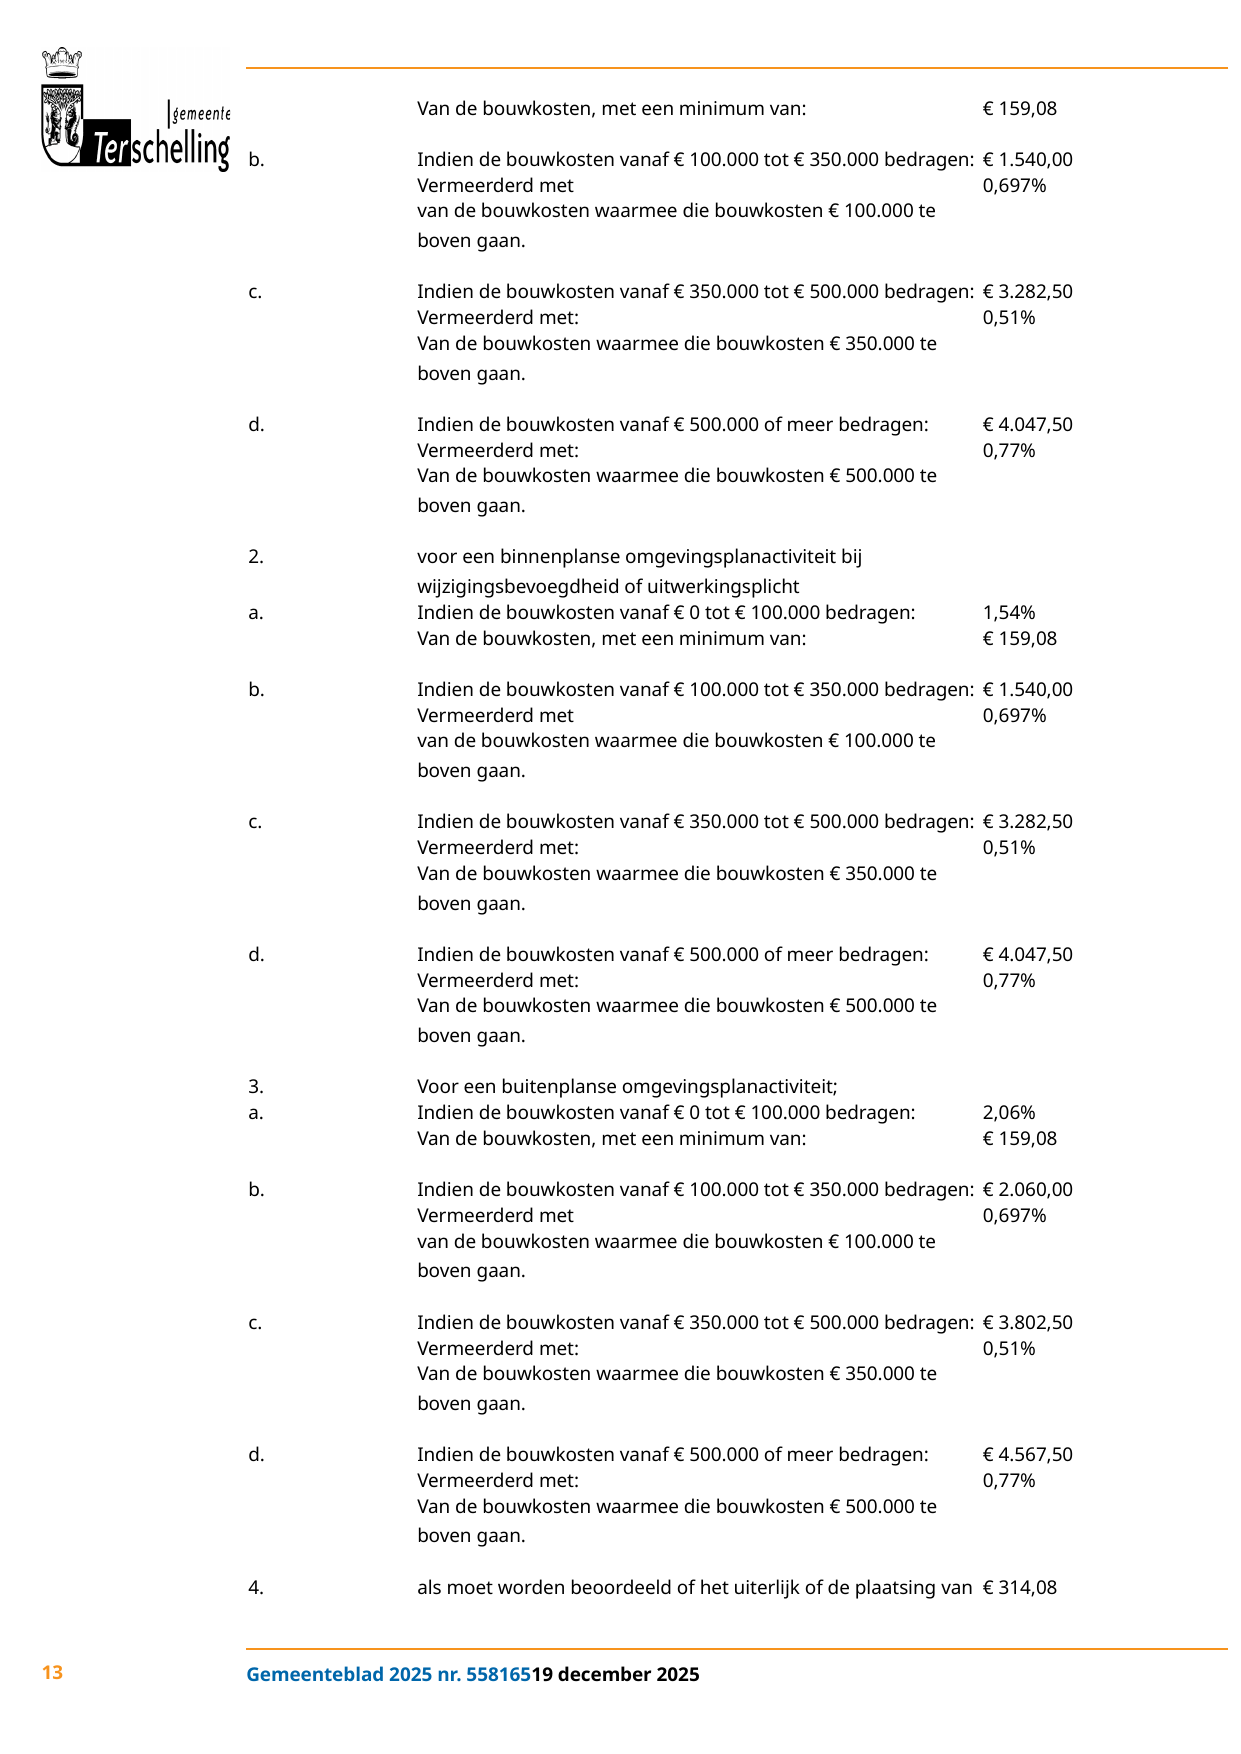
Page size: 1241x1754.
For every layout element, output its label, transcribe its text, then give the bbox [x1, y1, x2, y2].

table_cell [248, 518, 417, 544]
table_cell Indien de bouwkosten vanaf € 100.000 tot € 350.000 bedragen: [417, 1177, 983, 1202]
table_cell [248, 1048, 417, 1074]
table_cell voor een binnenplanse omgevingsplanactiviteit bij wijzigingsbevoegdheid of uitwerkingsplicht [417, 544, 983, 599]
table_cell d. [248, 941, 417, 967]
table_cell € 4.567,50 [983, 1442, 1152, 1467]
table_cell Vermeerderd met: [417, 967, 983, 993]
table_cell [248, 1335, 417, 1361]
table_cell [248, 172, 417, 198]
table_cell [417, 916, 983, 941]
table_cell [248, 1125, 417, 1151]
table_cell [248, 835, 417, 860]
table_cell [248, 121, 417, 146]
table_cell € 4.047,50 [983, 411, 1152, 437]
table_cell [248, 198, 417, 253]
table_cell Vermeerderd met: [417, 835, 983, 860]
table_cell [248, 386, 417, 411]
table_cell 0,697% [983, 172, 1152, 198]
table_cell € 2.060,00 [983, 1177, 1152, 1202]
table_cell c. [248, 1309, 417, 1335]
table_cell 2,06% [983, 1100, 1152, 1125]
table_cell d. [248, 1442, 417, 1467]
table_cell Indien de bouwkosten vanaf € 350.000 tot € 500.000 bedragen: [417, 809, 983, 834]
table_cell Vermeerderd met: [417, 1335, 983, 1361]
table_cell a. [248, 599, 417, 625]
table_cell Van de bouwkosten waarmee die bouwkosten € 500.000 te boven gaan. [417, 993, 983, 1048]
table_cell [248, 860, 417, 916]
table_cell Van de bouwkosten waarmee die bouwkosten € 350.000 te boven gaan. [417, 860, 983, 916]
table_cell [983, 253, 1152, 279]
table_cell Indien de bouwkosten vanaf € 0 tot € 100.000 bedragen: [417, 599, 983, 625]
table_cell d. [248, 411, 417, 437]
table_cell [248, 728, 417, 783]
table_cell [248, 330, 417, 386]
table_cell van de bouwkosten waarmee die bouwkosten € 100.000 te boven gaan. [417, 728, 983, 783]
table_cell Vermeerderd met [417, 702, 983, 728]
table_cell € 3.282,50 [983, 279, 1152, 304]
table_cell 0,51% [983, 1335, 1152, 1361]
table_cell [248, 702, 417, 728]
table_cell [983, 1048, 1152, 1074]
table_cell [248, 1228, 417, 1283]
table_cell [983, 1416, 1152, 1442]
table_cell [417, 1151, 983, 1177]
table_cell [417, 1549, 983, 1574]
table_cell [248, 993, 417, 1048]
table_cell Van de bouwkosten, met een minimum van: [417, 1125, 983, 1151]
table_cell [983, 1228, 1152, 1283]
table_cell Vermeerderd met: [417, 305, 983, 330]
table_cell b. [248, 146, 417, 172]
table_cell [417, 1284, 983, 1309]
table_cell [983, 1361, 1152, 1416]
table_cell [248, 967, 417, 993]
table_cell 2. [248, 544, 417, 599]
table_cell [983, 330, 1152, 386]
table_cell [983, 386, 1152, 411]
table_cell 0,697% [983, 702, 1152, 728]
picture [41, 47, 231, 172]
table_cell [983, 544, 1152, 599]
table_cell Indien de bouwkosten vanaf € 100.000 tot € 350.000 bedragen: [417, 146, 983, 172]
table_cell [248, 1549, 417, 1574]
table_cell [983, 916, 1152, 941]
table_cell Indien de bouwkosten vanaf € 0 tot € 100.000 bedragen: [417, 1100, 983, 1125]
table_cell € 1.540,00 [983, 146, 1152, 172]
table_cell 0,51% [983, 305, 1152, 330]
table_cell [248, 1361, 417, 1416]
table_cell c. [248, 809, 417, 834]
table_cell 3. [248, 1074, 417, 1099]
table_cell [417, 783, 983, 809]
table_cell Vermeerderd met [417, 1203, 983, 1228]
table_cell [417, 253, 983, 279]
table_cell Van de bouwkosten waarmee die bouwkosten € 350.000 te boven gaan. [417, 330, 983, 386]
table_cell [248, 625, 417, 651]
table_cell [983, 783, 1152, 809]
table_cell Van de bouwkosten, met een minimum van: [417, 625, 983, 651]
table_cell [248, 916, 417, 941]
table_cell [983, 121, 1152, 146]
table_cell [983, 518, 1152, 544]
table_cell Indien de bouwkosten vanaf € 500.000 of meer bedragen: [417, 411, 983, 437]
table_cell [248, 305, 417, 330]
table_cell € 3.802,50 [983, 1309, 1152, 1335]
table_cell Indien de bouwkosten vanaf € 500.000 of meer bedragen: [417, 941, 983, 967]
table_cell Voor een buitenplanse omgevingsplanactiviteit; [417, 1074, 983, 1099]
table_cell 4. [248, 1574, 417, 1600]
table_cell c. [248, 279, 417, 304]
table_cell [983, 728, 1152, 783]
table_cell [417, 386, 983, 411]
table_cell b. [248, 1177, 417, 1202]
table_cell Indien de bouwkosten vanaf € 100.000 tot € 350.000 bedragen: [417, 676, 983, 702]
table_cell 0,77% [983, 1468, 1152, 1493]
table_cell Vermeerderd met [417, 172, 983, 198]
table_cell a. [248, 1100, 417, 1125]
table_cell Vermeerderd met: [417, 437, 983, 463]
table_cell [248, 253, 417, 279]
table_cell [248, 463, 417, 518]
table_cell Indien de bouwkosten vanaf € 350.000 tot € 500.000 bedragen: [417, 1309, 983, 1335]
table_cell [983, 993, 1152, 1048]
table_cell [417, 121, 983, 146]
table_cell [417, 1416, 983, 1442]
table_cell Van de bouwkosten waarmee die bouwkosten € 350.000 te boven gaan. [417, 1361, 983, 1416]
table_cell [248, 95, 417, 121]
table_cell [983, 198, 1152, 253]
table_cell 0,51% [983, 835, 1152, 860]
table_cell Indien de bouwkosten vanaf € 500.000 of meer bedragen: [417, 1442, 983, 1467]
table_cell 0,77% [983, 967, 1152, 993]
table_cell [248, 1203, 417, 1228]
table_cell [248, 437, 417, 463]
table_cell Vermeerderd met: [417, 1468, 983, 1493]
table_cell [983, 860, 1152, 916]
table_cell € 3.282,50 [983, 809, 1152, 834]
table_cell [983, 1284, 1152, 1309]
table_cell 0,77% [983, 437, 1152, 463]
table_cell [983, 1549, 1152, 1574]
table_cell [983, 1074, 1152, 1099]
table_cell Van de bouwkosten waarmee die bouwkosten € 500.000 te boven gaan. [417, 463, 983, 518]
table_cell € 159,08 [983, 95, 1152, 121]
table_cell [248, 1151, 417, 1177]
table_cell [248, 1416, 417, 1442]
table_cell [417, 1048, 983, 1074]
table_cell € 159,08 [983, 1125, 1152, 1151]
table_cell [983, 1151, 1152, 1177]
table_cell van de bouwkosten waarmee die bouwkosten € 100.000 te boven gaan. [417, 1228, 983, 1283]
table_cell € 159,08 [983, 625, 1152, 651]
table_cell Indien de bouwkosten vanaf € 350.000 tot € 500.000 bedragen: [417, 279, 983, 304]
table_cell Van de bouwkosten waarmee die bouwkosten € 500.000 te boven gaan. [417, 1493, 983, 1548]
table_cell b. [248, 676, 417, 702]
table_cell [417, 518, 983, 544]
table_cell 1,54% [983, 599, 1152, 625]
table_cell [248, 1284, 417, 1309]
table_cell 0,697% [983, 1203, 1152, 1228]
table_cell Van de bouwkosten, met een minimum van: [417, 95, 983, 121]
table_cell [248, 1468, 417, 1493]
table_cell [983, 1493, 1152, 1548]
table_cell [983, 463, 1152, 518]
table_cell [248, 651, 417, 676]
table_cell € 314,08 [983, 1574, 1152, 1600]
table_cell [983, 651, 1152, 676]
table_cell [417, 651, 983, 676]
table_cell € 4.047,50 [983, 941, 1152, 967]
table_cell [248, 1493, 417, 1548]
table_cell [248, 783, 417, 809]
table_cell € 1.540,00 [983, 676, 1152, 702]
table_cell als moet worden beoordeeld of het uiterlijk of de plaatsing van [417, 1574, 983, 1600]
table_cell van de bouwkosten waarmee die bouwkosten € 100.000 te boven gaan. [417, 198, 983, 253]
